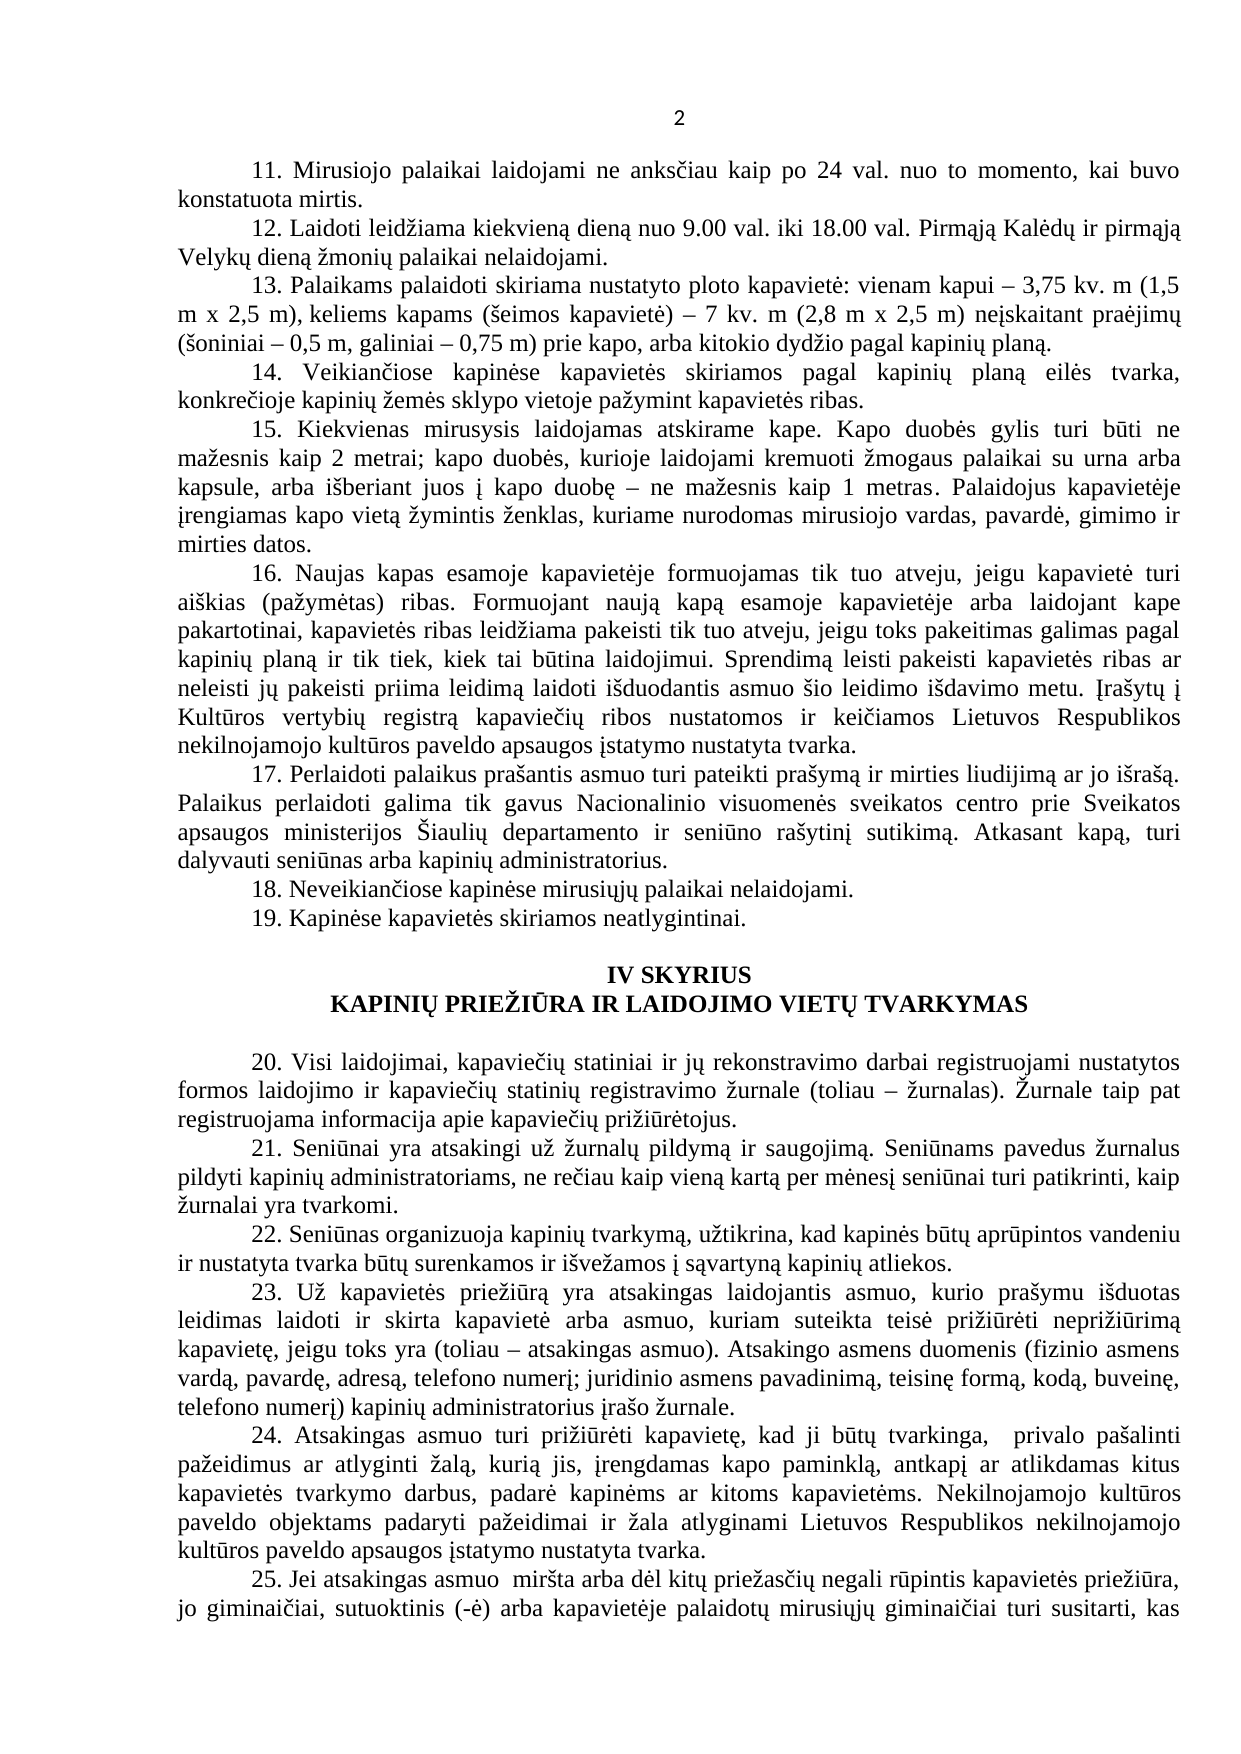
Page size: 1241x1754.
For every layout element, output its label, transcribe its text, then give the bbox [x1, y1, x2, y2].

text 17. Perlaidoti palaikus prašantis asmuo turi pateikti prašymą ir mirties liudijimą ar jo išrašą. Palaikus perlaidoti galima tik gavus Nacionalinio visuomenės sveikatos centro prie Sveikatos apsaugos ministerijos Šiaulių departamento ir seniūno rašytinį sutikimą. Atkasant kapą, turi dalyvauti seniūnas arba kapinių administratorius. [177, 759, 1181, 874]
text Kapinių priežiūra IR LAIDOJIMO VIETŲ TVARKYMAS [177, 989, 1181, 1018]
text 23. Už kapavietės priežiūrą yra atsakingas laidojantis asmuo, kurio prašymu išduotas leidimas laidoti ir skirta kapavietė arba asmuo, kuriam suteikta teisė prižiūrėti neprižiūrimą kapavietę, jeigu toks yra (toliau – atsakingas asmuo). Atsakingo asmens duomenis (fizinio asmens vardą, pavardę, adresą, telefono numerį; juridinio asmens pavadinimą, teisinę formą, kodą, buveinę, telefono numerį) kapinių administratorius įrašo žurnale. [177, 1277, 1181, 1420]
text 18. Neveikiančiose kapinėse mirusiųjų palaikai nelaidojami. [177, 874, 1181, 903]
text 22. Seniūnas organizuoja kapinių tvarkymą, užtikrina, kad kapinės būtų aprūpintos vandeniu ir nustatyta tvarka būtų surenkamos ir išvežamos į sąvartyną kapinių atliekos. [177, 1219, 1181, 1277]
text 24. Atsakingas asmuo turi prižiūrėti kapavietę, kad ji būtų tvarkinga, privalo pašalinti pažeidimus ar atlyginti žalą, kurią jis, įrengdamas kapo paminklą, antkapį ar atlikdamas kitus kapavietės tvarkymo darbus, padarė kapinėms ar kitoms kapavietėms. Nekilnojamojo kultūros paveldo objektams padaryti pažeidimai ir žala atlyginami Lietuvos Respublikos nekilnojamojo kultūros paveldo apsaugos įstatymo nustatyta tvarka. [177, 1420, 1181, 1564]
text 13. Palaikams palaidoti skiriama nustatyto ploto kapavietė: vienam kapui – 3,75 kv. m (1,5 m x 2,5 m), keliems kapams (šeimos kapavietė) – 7 kv. m (2,8 m x 2,5 m) neįskaitant praėjimų (šoniniai – 0,5 m, galiniai – 0,75 m) prie kapo, arba kitokio dydžio pagal kapinių planą. [177, 270, 1181, 357]
text 25. Jei atsakingas asmuo miršta arba dėl kitų priežasčių negali rūpintis kapavietės priežiūra, jo giminaičiai, sutuoktinis (-ė) arba kapavietėje palaidotų mirusiųjų giminaičiai turi susitarti, kas [177, 1564, 1181, 1622]
text 16. Naujas kapas esamoje kapavietėje formuojamas tik tuo atveju, jeigu kapavietė turi aiškias (pažymėtas) ribas. Formuojant naują kapą esamoje kapavietėje arba laidojant kape pakartotinai, kapavietės ribas leidžiama pakeisti tik tuo atveju, jeigu toks pakeitimas galimas pagal kapinių planą ir tik tiek, kiek tai būtina laidojimui. Sprendimą leisti pakeisti kapavietės ribas ar neleisti jų pakeisti priima leidimą laidoti išduodantis asmuo šio leidimo išdavimo metu. Įrašytų į Kultūros vertybių registrą kapaviečių ribos nustatomos ir keičiamos Lietuvos Respublikos nekilnojamojo kultūros paveldo apsaugos įstatymo nustatyta tvarka. [177, 558, 1181, 759]
text 21. Seniūnai yra atsakingi už žurnalų pildymą ir saugojimą. Seniūnams pavedus žurnalus pildyti kapinių administratoriams, ne rečiau kaip vieną kartą per mėnesį seniūnai turi patikrinti, kaip žurnalai yra tvarkomi. [177, 1133, 1181, 1219]
text 20. Visi laidojimai, kapaviečių statiniai ir jų rekonstravimo darbai registruojami nustatytos formos laidojimo ir kapaviečių statinių registravimo žurnale (toliau – žurnalas). Žurnale taip pat registruojama informacija apie kapaviečių prižiūrėtojus. [177, 1047, 1181, 1133]
text 14. Veikiančiose kapinėse kapavietės skiriamos pagal kapinių planą eilės tvarka, konkrečioje kapinių žemės sklypo vietoje pažymint kapavietės ribas. [177, 357, 1181, 414]
text 12. Laidoti leidžiama kiekvieną dieną nuo 9.00 val. iki 18.00 val. Pirmąją Kalėdų ir pirmąją Velykų dieną žmonių palaikai nelaidojami. [177, 213, 1181, 270]
text IV SKYRIUS [177, 960, 1181, 989]
text 11. Mirusiojo palaikai laidojami ne anksčiau kaip po 24 val. nuo to momento, kai buvo konstatuota mirtis. [177, 155, 1181, 213]
text 15. Kiekvienas mirusysis laidojamas atskirame kape. Kapo duobės gylis turi būti ne mažesnis kaip 2 metrai; kapo duobės, kurioje laidojami kremuoti žmogaus palaikai su urna arba kapsule, arba išberiant juos į kapo duobę – ne mažesnis kaip 1 metras. Palaidojus kapavietėje įrengiamas kapo vietą žymintis ženklas, kuriame nurodomas mirusiojo vardas, pavardė, gimimo ir mirties datos. [177, 414, 1181, 558]
text 19. Kapinėse kapavietės skiriamos neatlygintinai. [177, 903, 1181, 932]
